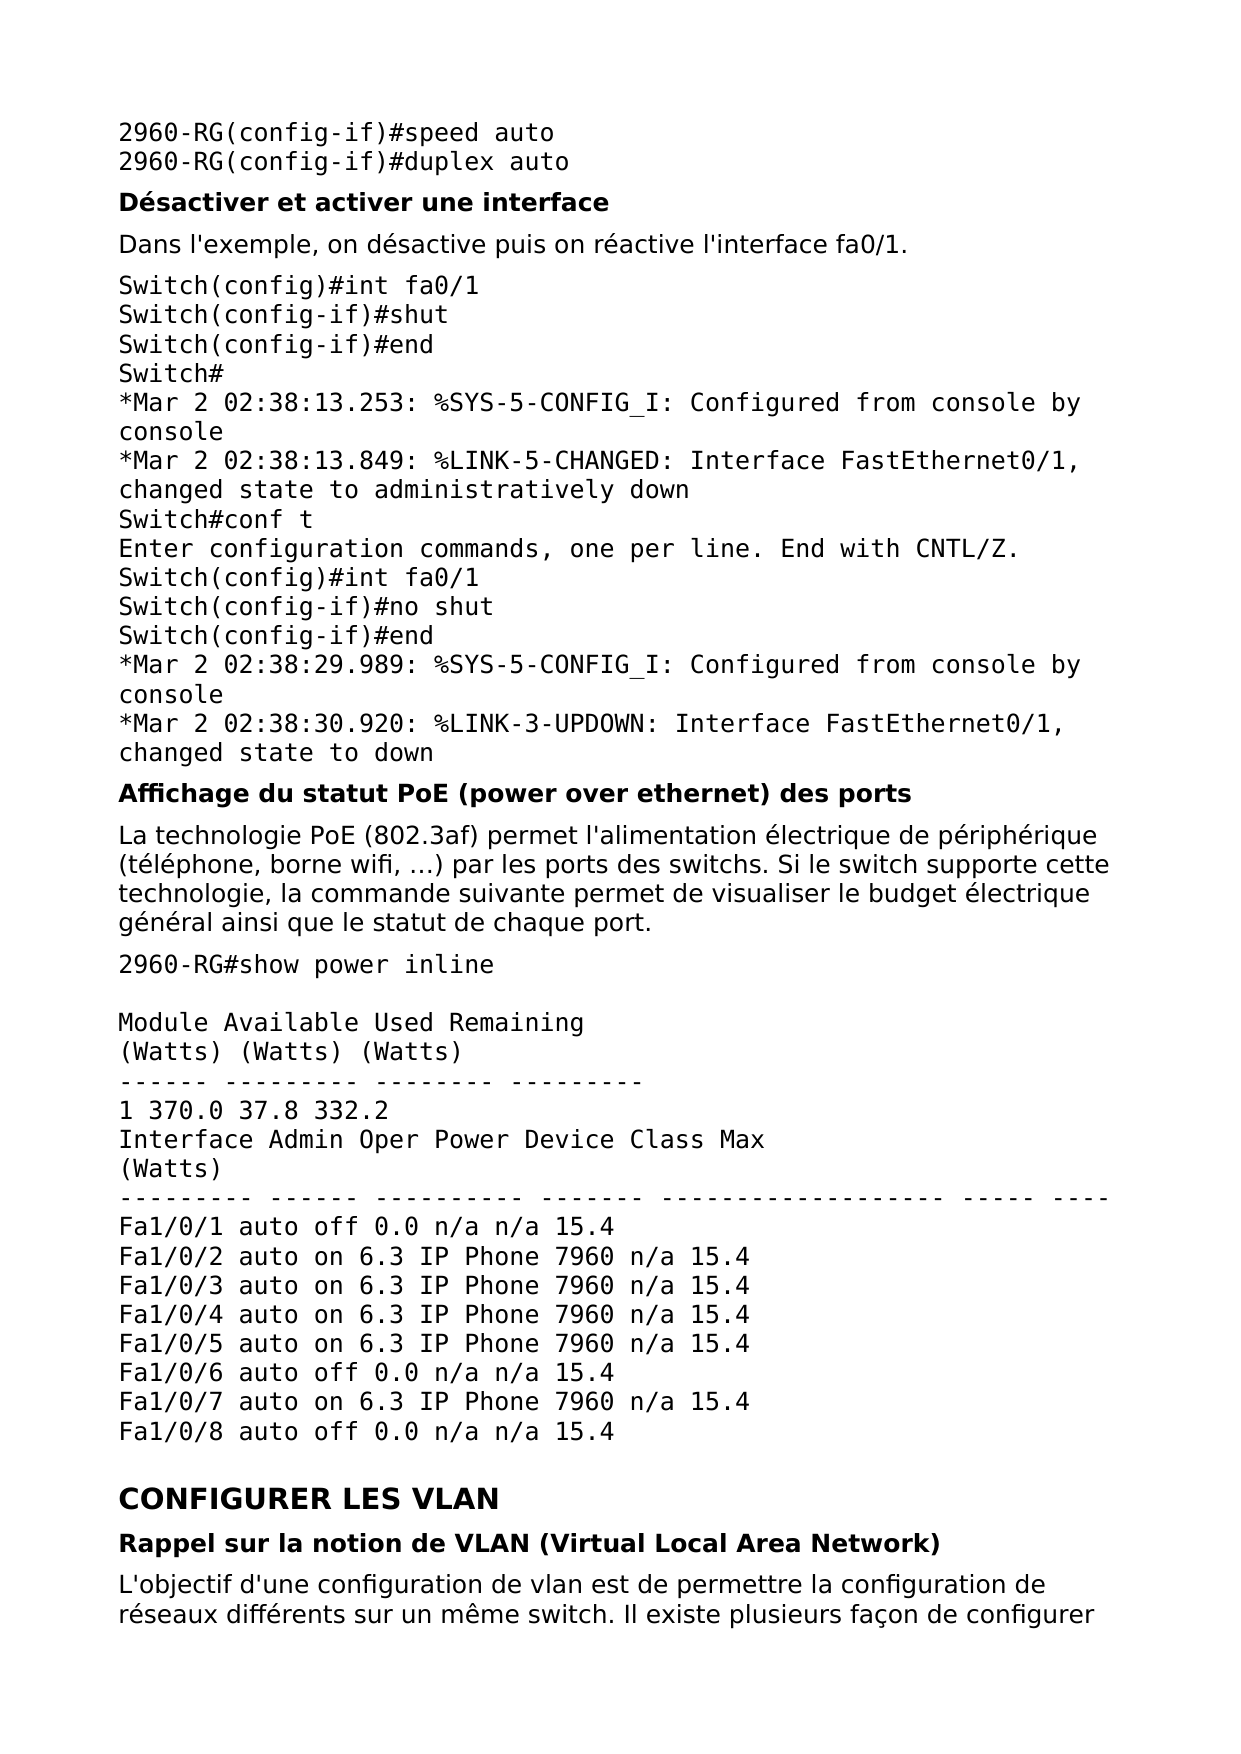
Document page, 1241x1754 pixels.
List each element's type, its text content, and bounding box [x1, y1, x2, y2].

subtitle CONFIGURER LES VLAN [118, 1483, 1122, 1517]
text Dans l'exemple, on désactive puis on réactive l'interface fa0/1. [118, 230, 1122, 259]
text Rappel sur la notion de VLAN (Virtual Local Area Network) [118, 1529, 1122, 1558]
text Switch(config)#int fa0/1 Switch(config-if)#shut Switch(config-if)#end Switch# *Mar 2 02:38:13.253: %SYS-5-CONFIG_I: Configured from console by console *Mar 2 02:38:13.849: %LINK-5-CHANGED: Interface FastEthernet0/1, changed state to administratively down Switch#conf t Enter configuration commands, one per line. End with CNTL/Z. Switch(config)#int fa0/1 Switch(config-if)#no shut Switch(config-if)#end *Mar 2 02:38:29.989: %SYS-5-CONFIG_I: Configured from console by console *Mar 2 02:38:30.920: %LINK-3-UPDOWN: Interface FastEthernet0/1, changed state to down [118, 272, 1122, 767]
text 2960-RG#show power inline Module Available Used Remaining (Watts) (Watts) (Watts) ------ --------- -------- --------- 1 370.0 37.8 332.2 Interface Admin Oper Power Device Class Max (Watts) --------- ------ ---------- ------- ------------------- ----- ---- Fa1/0/1 auto off 0.0 n/a n/a 15.4 Fa1/0/2 auto on 6.3 IP Phone 7960 n/a 15.4 Fa1/0/3 auto on 6.3 IP Phone 7960 n/a 15.4 Fa1/0/4 auto on 6.3 IP Phone 7960 n/a 15.4 Fa1/0/5 auto on 6.3 IP Phone 7960 n/a 15.4 Fa1/0/6 auto off 0.0 n/a n/a 15.4 Fa1/0/7 auto on 6.3 IP Phone 7960 n/a 15.4 Fa1/0/8 auto off 0.0 n/a n/a 15.4 [118, 950, 1122, 1446]
text La technologie PoE (802.3af) permet l'alimentation électrique de périphérique (téléphone, borne wifi, …) par les ports des switchs. Si le switch supporte cette technologie, la commande suivante permet de visualiser le budget électrique général ainsi que le statut de chaque port. [118, 821, 1122, 937]
text L'objectif d'une configuration de vlan est de permettre la configuration de réseaux différents sur un même switch. Il existe plusieurs façon de configurer [118, 1571, 1122, 1629]
text 2960-RG(config-if)#speed auto 2960-RG(config-if)#duplex auto [118, 118, 1122, 176]
text Affichage du statut PoE (power over ethernet) des ports [118, 779, 1122, 808]
text Désactiver et activer une interface [118, 188, 1122, 217]
